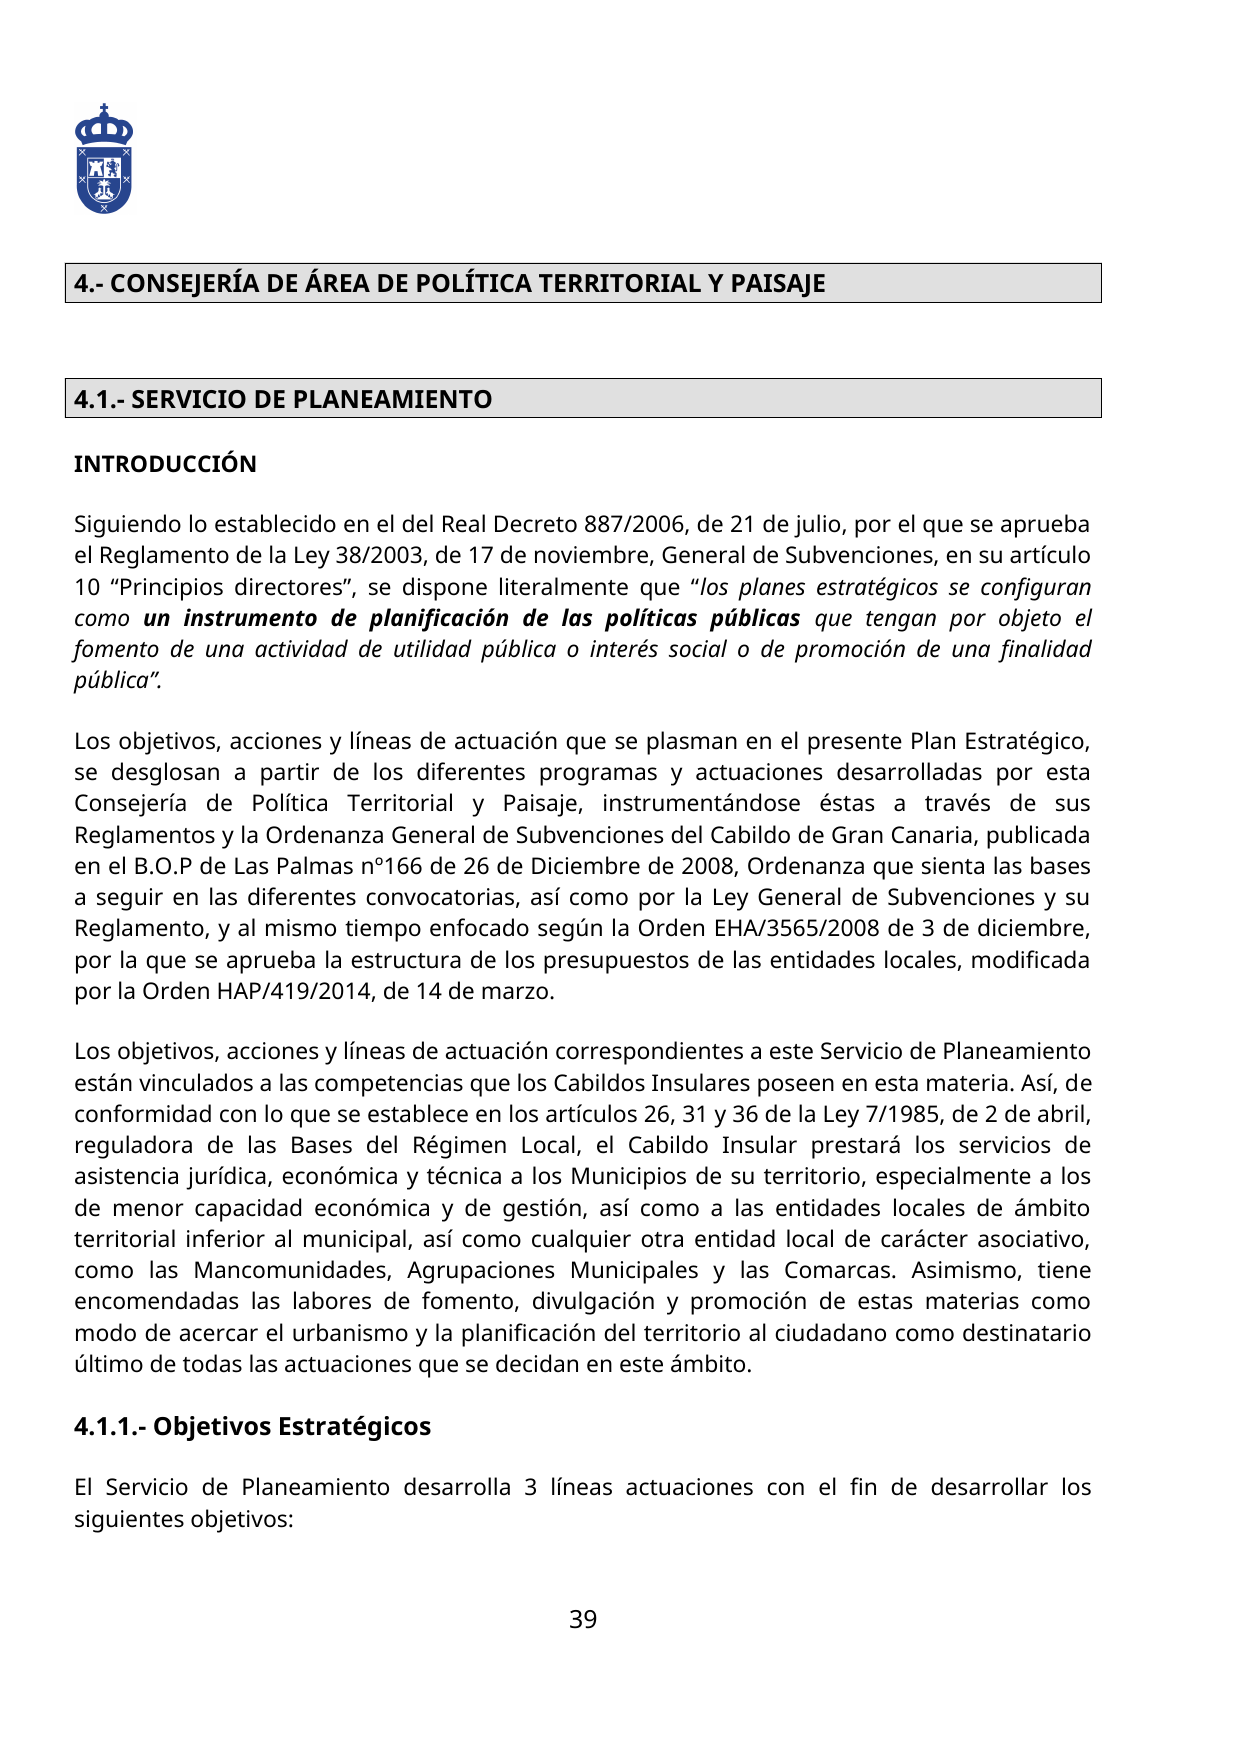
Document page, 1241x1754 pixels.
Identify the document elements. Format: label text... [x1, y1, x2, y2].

text Los objetivos, acciones y líneas de actuación correspondientes a este Servicio de Planeamiento están vinculados a las competencias que los Cabildos Insulares poseen en esta materia. Así, de conformidad con lo que se establece en los artículos 26, 31 y 36 de la Ley 7/1985, de 2 de abril, reguladora de las Bases del Régimen Local, el Cabildo Insular prestará los servicios de asistencia jurídica, económica y técnica a los Municipios de su territorio, especialmente a los de menor capacidad económica y de gestión, así como a las entidades locales de ámbito territorial inferior al municipal, así como cualquier otra entidad local de carácter asociativo, como las Mancomunidades, Agrupaciones Municipales y las Comarcas. Asimismo, tiene encomendadas las labores de fomento, divulgación y promoción de estas materias como modo de acercar el urbanismo y la planificación del territorio al ciudadano como destinatario último de todas las actuaciones que se decidan en este ámbito. [74, 1035, 1092, 1379]
text 4.1.- SERVICIO DE PLANEAMIENTO [66, 379, 1101, 417]
text Siguiendo lo establecido en el del Real Decreto 887/2006, de 21 de julio, por el que se aprueba el Reglamento de la Ley 38/2003, de 17 de noviembre, General de Subvenciones, en su artículo 10 “Principios directores”, se dispone literalmente que “los planes estratégicos se configuran como un instrumento de planificación de las políticas públicas que tengan por objeto el fomento de una actividad de utilidad pública o interés social o de promoción de una finalidad pública”. [74, 508, 1092, 696]
text Los objetivos, acciones y líneas de actuación que se plasman en el presente Plan Estratégico, se desglosan a partir de los diferentes programas y actuaciones desarrolladas por esta Consejería de Política Territorial y Paisaje, instrumentándose éstas a través de sus Reglamentos y la Ordenanza General de Subvenciones del Cabildo de Gran Canaria, publicada en el B.O.P de Las Palmas nº166 de 26 de Diciembre de 2008, Ordenanza que sienta las bases a seguir en las diferentes convocatorias, así como por la Ley General de Subvenciones y su Reglamento, y al mismo tiempo enfocado según la Orden EHA/3565/2008 de 3 de diciembre, por la que se aprueba la estructura de los presupuestos de las entidades locales, modificada por la Orden HAP/419/2014, de 14 de marzo. [74, 725, 1092, 1006]
text 4.1.1.- Objetivos Estratégicos [74, 1408, 1092, 1442]
text El Servicio de Planeamiento desarrolla 3 líneas actuaciones con el fin de desarrollar los siguientes objetivos: [74, 1471, 1092, 1534]
subtitle INTRODUCCIÓN [74, 448, 1092, 479]
picture [73, 102, 137, 215]
text 4.- CONSEJERÍA DE ÁREA DE POLÍTICA TERRITORIAL Y PAISAJE [66, 264, 1101, 302]
